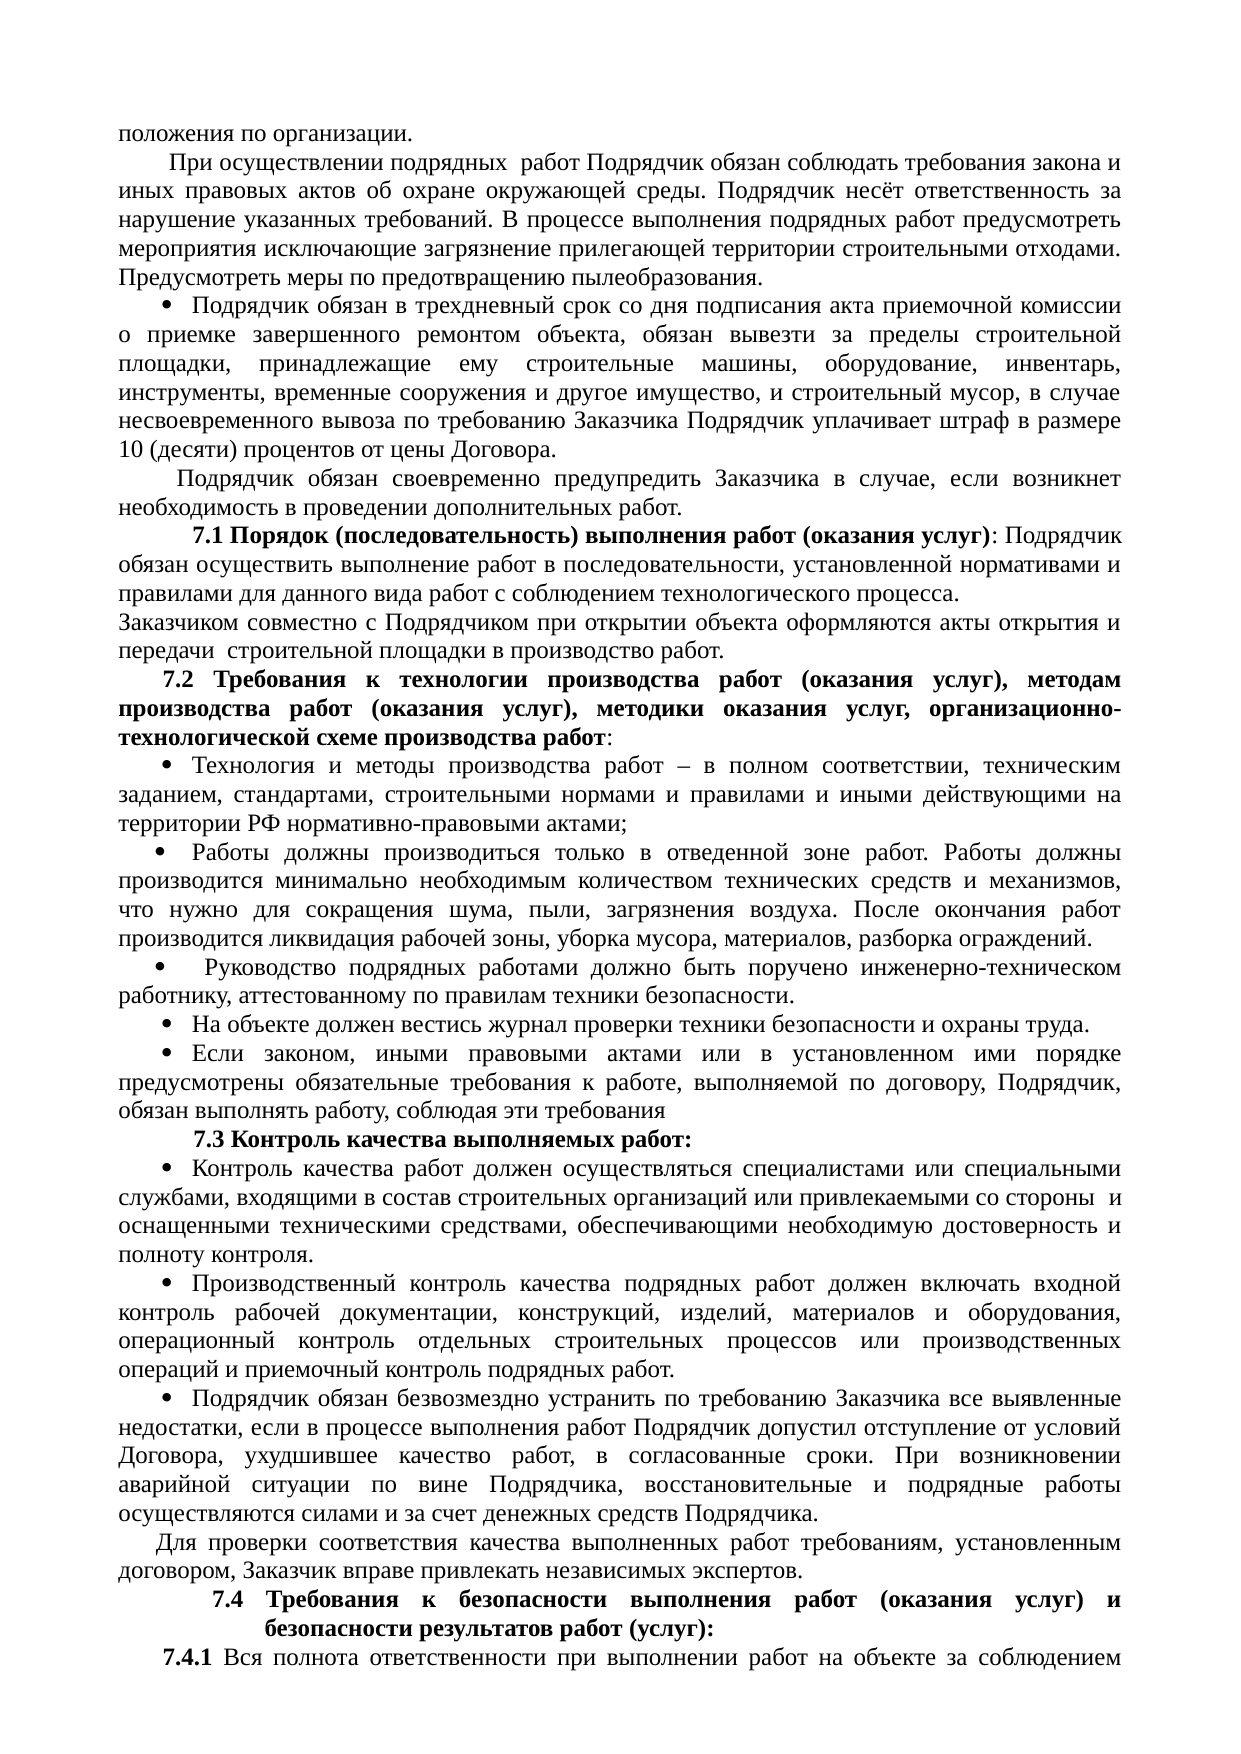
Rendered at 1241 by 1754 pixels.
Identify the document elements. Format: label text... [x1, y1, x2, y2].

list Руководство подрядных работами должно быть поручено инженерно-техническом работнику, аттестованному по правилам техники безопасности. [118, 952, 1122, 1009]
list Контроль качества работ должен осуществляться специалистами или специальными службами, входящими в состав строительных организаций или привлекаемыми со стороны и оснащенными техническими средствами, обеспечивающими необходимую достоверность и полноту контроля. [118, 1153, 1122, 1268]
text Подрядчик обязан своевременно предупредить Заказчика в случае, если возникнет необходимость в проведении дополнительных работ. [118, 463, 1122, 521]
list Работы должны производиться только в отведенной зоне работ. Работы должны производится минимально необходимым количеством технических средств и механизмов, что нужно для сокращения шума, пыли, загрязнения воздуха. После окончания работ производится ликвидация рабочей зоны, уборка мусора, материалов, разборка ограждений. [118, 837, 1122, 952]
text Заказчиком совместно с Подрядчиком при открытии объекта оформляются акты открытия и передачи строительной площадки в производство работ. [118, 607, 1122, 664]
list Подрядчик обязан в трехдневный срок со дня подписания акта приемочной комиссии о приемке завершенного ремонтом объекта, обязан вывезти за пределы строительной площадки, принадлежащие ему строительные машины, оборудование, инвентарь, инструменты, временные сооружения и другое имущество, и строительный мусор, в случае несвоевременного вывоза по требованию Заказчика Подрядчик уплачивает штраф в размере 10 (десяти) процентов от цены Договора. [118, 291, 1122, 463]
list Технология и методы производства работ – в полном соответствии, техническим заданием, стандартами, строительными нормами и правилами и иными действующими на территории РФ нормативно-правовыми актами; [118, 751, 1122, 837]
text 7.1 Порядок (последовательность) выполнения работ (оказания услуг): Подрядчик обязан осуществить выполнение работ в последовательности, установленной нормативами и правилами для данного вида работ с соблюдением технологического процесса. [118, 521, 1122, 607]
text 7.4.1 Вся полнота ответственности при выполнении работ на объекте за соблюдением [118, 1642, 1122, 1671]
text 7.3 Контроль качества выполняемых работ: [193, 1124, 1122, 1153]
text Для проверки соответствия качества выполненных работ требованиям, установленным договором, Заказчик вправе привлекать независимых экспертов. [118, 1527, 1122, 1584]
list Если законом, иными правовыми актами или в установленном ими порядке предусмотрены обязательные требования к работе, выполняемой по договору, Подрядчик, обязан выполнять работу, соблюдая эти требования [118, 1038, 1122, 1124]
list Производственный контроль качества подрядных работ должен включать входной контроль рабочей документации, конструкций, изделий, материалов и оборудования, операционный контроль отдельных строительных процессов или производственных операций и приемочный контроль подрядных работ. [118, 1268, 1122, 1383]
text 7.4 Требования к безопасности выполнения работ (оказания услуг) и безопасности результатов работ (услуг): [212, 1584, 1122, 1642]
list Подрядчик обязан безвозмездно устранить по требованию Заказчика все выявленные недостатки, если в процессе выполнения работ Подрядчик допустил отступление от условий Договора, ухудшившее качество работ, в согласованные сроки. При возникновении аварийной ситуации по вине Подрядчика, восстановительные и подрядные работы осуществляются силами и за счет денежных средств Подрядчика. [118, 1383, 1122, 1527]
text При осуществлении подрядных работ Подрядчик обязан соблюдать требования закона и иных правовых актов об охране окружающей среды. Подрядчик несёт ответственность за нарушение указанных требований. В процессе выполнения подрядных работ предусмотреть мероприятия исключающие загрязнение прилегающей территории строительными отходами. Предусмотреть меры по предотвращению пылеобразования. [118, 147, 1122, 291]
list На объекте должен вестись журнал проверки техники безопасности и охраны труда. [118, 1009, 1122, 1038]
text 7.2 Требования к технологии производства работ (оказания услуг), методам производства работ (оказания услуг), методики оказания услуг, организационно-технологической схеме производства работ: [118, 664, 1122, 751]
text положения по организации. [118, 118, 1122, 147]
